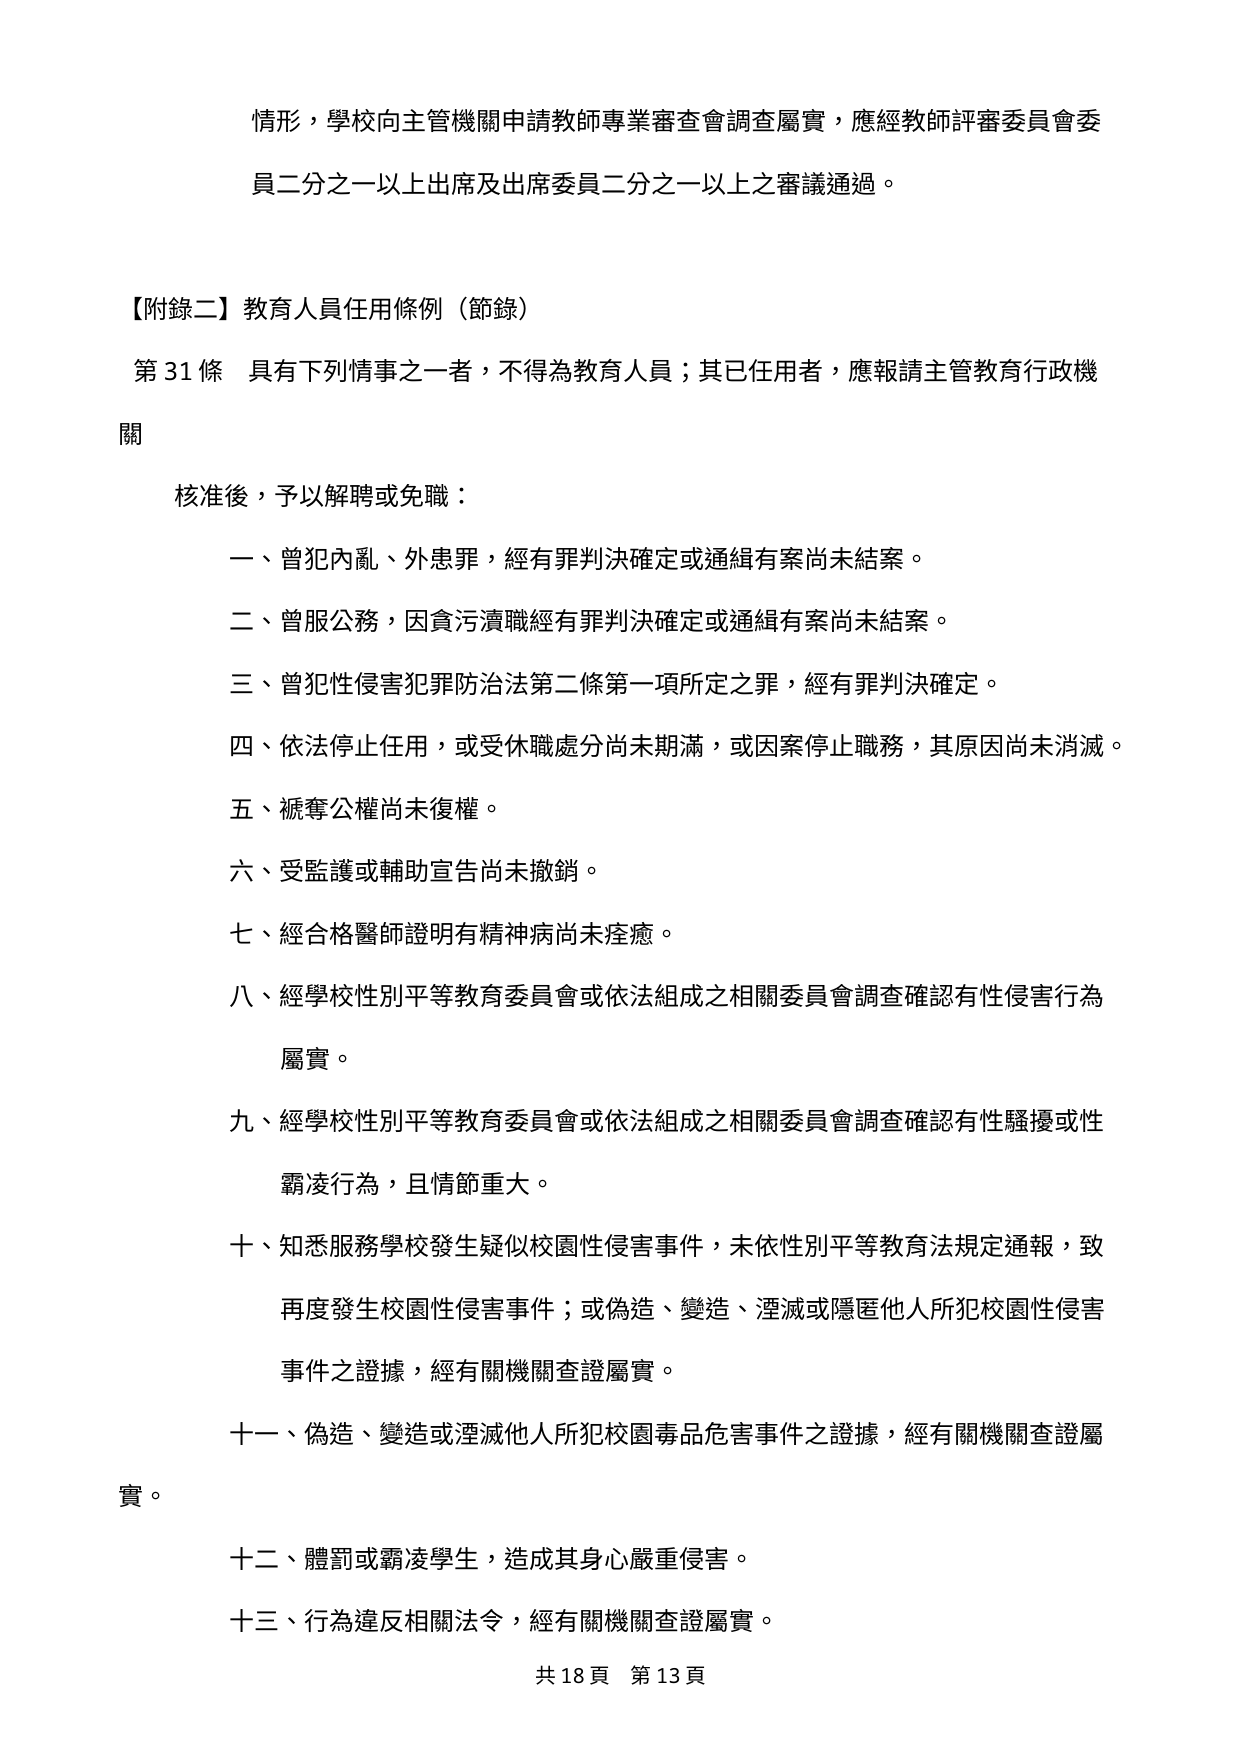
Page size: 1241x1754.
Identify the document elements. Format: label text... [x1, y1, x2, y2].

text 核准後，予以解聘或免職： [118, 453, 1122, 516]
text 四、依法停止任用，或受休職處分尚未期滿，或因案停止職務，其原因尚未消滅。 [118, 703, 1122, 766]
text 情形，學校向主管機關申請教師專業審查會調查屬實，應經教師評審委員會委員二分之一以上出席及出席委員二分之一以上之審議通過。 [251, 78, 1122, 203]
text 十一、偽造、變造或湮滅他人所犯校園毒品危害事件之證據，經有關機關查證屬實。 [118, 1391, 1122, 1516]
text 十、知悉服務學校發生疑似校園性侵害事件，未依性別平等教育法規定通報，致再度發生校園性侵害事件；或偽造、變造、湮滅或隱匿他人所犯校園性侵害事件之證據，經有關機關查證屬實。 [229, 1203, 1122, 1391]
text 【附錄二】教育人員任用條例（節錄） [118, 266, 1122, 328]
text 二、曾服公務，因貪污瀆職經有罪判決確定或通緝有案尚未結案。 [118, 578, 1122, 641]
text 六、受監護或輔助宣告尚未撤銷。 [118, 828, 1122, 891]
text 一、曾犯內亂、外患罪，經有罪判決確定或通緝有案尚未結案。 [118, 516, 1122, 578]
text 九、經學校性別平等教育委員會或依法組成之相關委員會調查確認有性騷擾或性霸凌行為，且情節重大。 [229, 1078, 1122, 1203]
text 十三、行為違反相關法令，經有關機關查證屬實。 [118, 1578, 1122, 1641]
text 七、經合格醫師證明有精神病尚未痊癒。 [118, 891, 1122, 953]
text 三、曾犯性侵害犯罪防治法第二條第一項所定之罪，經有罪判決確定。 [118, 641, 1122, 703]
text 十二、體罰或霸凌學生，造成其身心嚴重侵害。 [118, 1516, 1122, 1578]
text 五、褫奪公權尚未復權。 [118, 766, 1122, 828]
text 八、經學校性別平等教育委員會或依法組成之相關委員會調查確認有性侵害行為屬實。 [229, 953, 1122, 1078]
text 第31條 具有下列情事之一者，不得為教育人員；其已任用者，應報請主管教育行政機關 [118, 328, 1122, 453]
